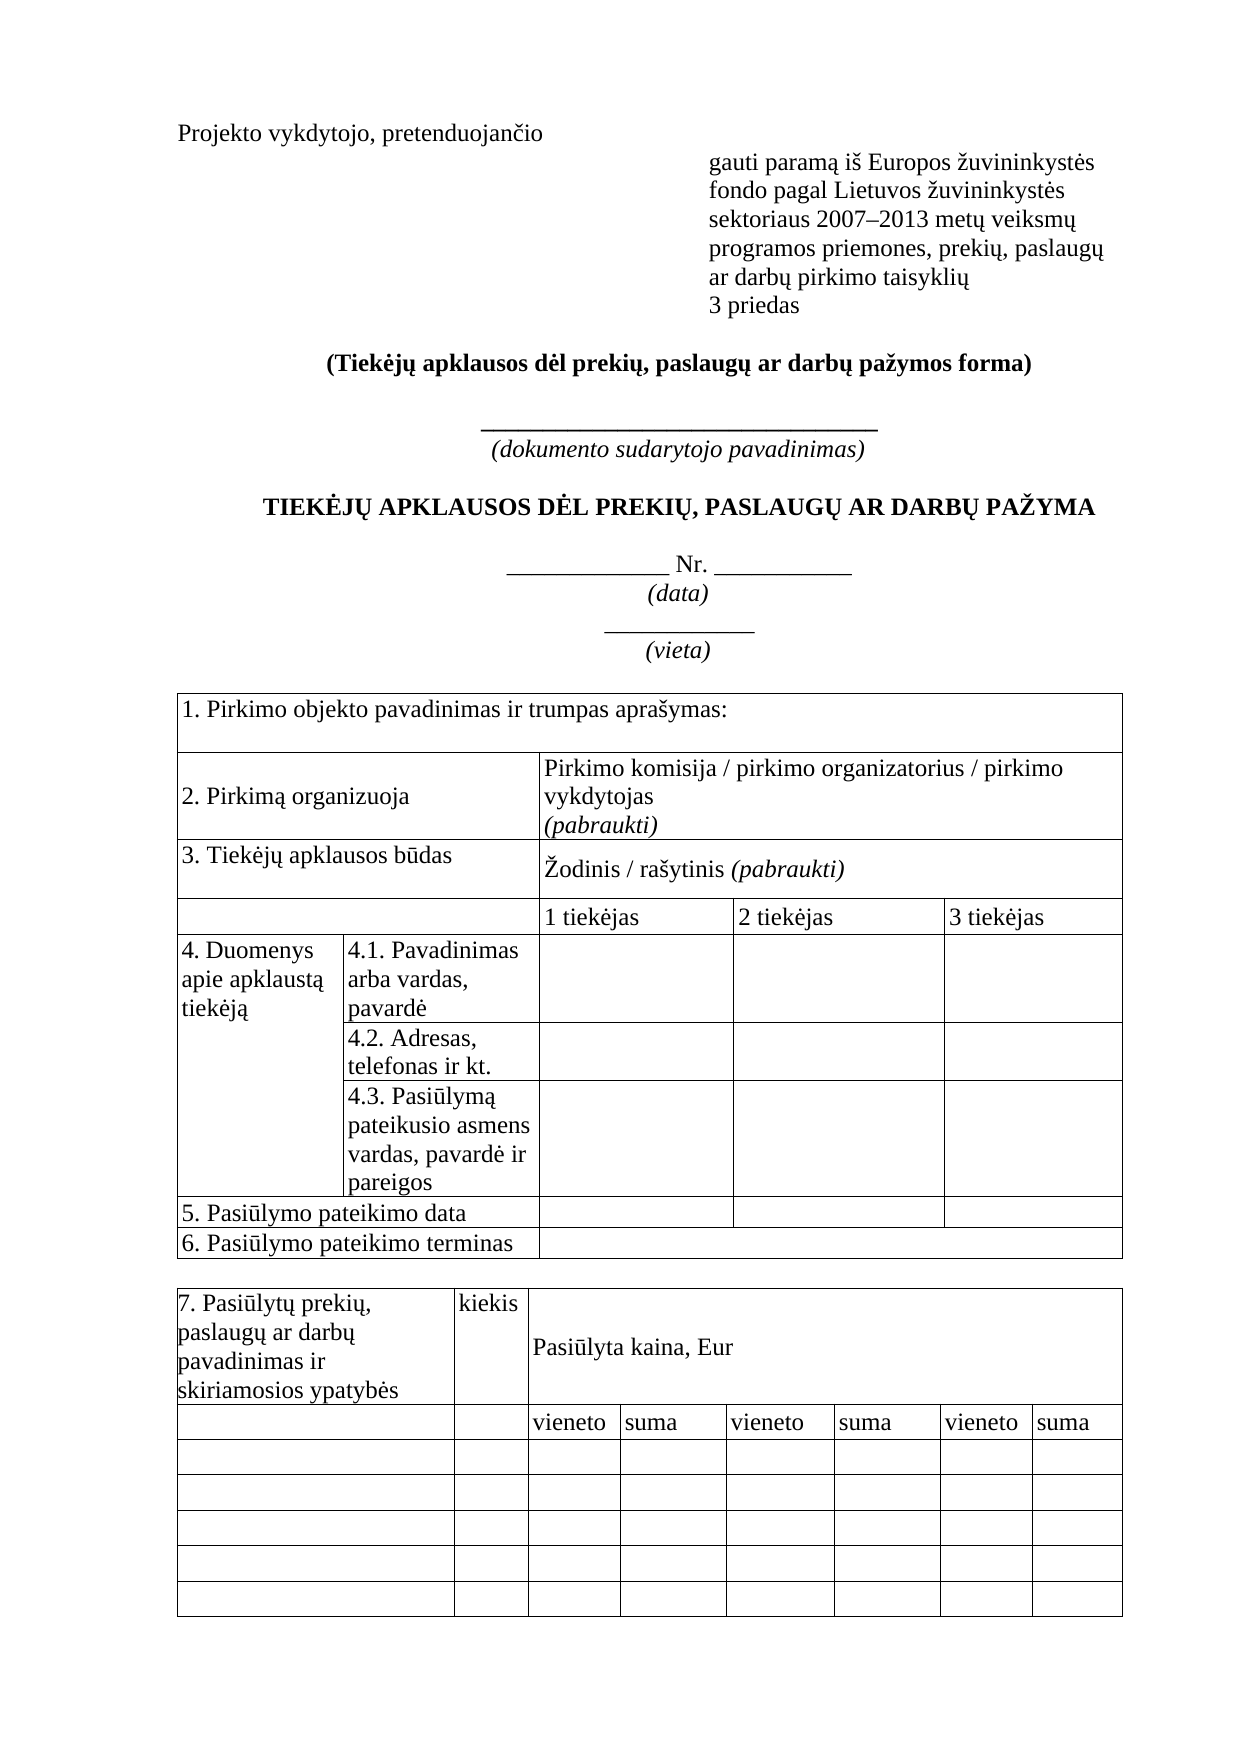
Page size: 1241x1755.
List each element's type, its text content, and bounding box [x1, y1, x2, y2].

table_cell [941, 1475, 1032, 1510]
table_cell [540, 1081, 733, 1196]
table_cell suma [835, 1405, 940, 1439]
table_cell [621, 1582, 726, 1616]
table_cell [734, 1023, 944, 1080]
text gauti paramą iš Europos žuvininkystės [177, 147, 1181, 176]
table_cell [941, 1582, 1032, 1616]
table_cell [529, 1582, 620, 1616]
table_cell [178, 1405, 454, 1439]
table_cell suma [1033, 1405, 1122, 1439]
table_cell [455, 1475, 528, 1510]
table_cell vieneto [529, 1405, 620, 1439]
table_cell [540, 1228, 1122, 1258]
table_cell 1 tiekėjas [540, 899, 733, 934]
table_cell [835, 1440, 940, 1474]
table_cell [529, 1475, 620, 1510]
table_cell 4.3. Pasiūlymą pateikusio asmens vardas, pavardė ir pareigos [344, 1081, 539, 1196]
table_cell 2. Pirkimą organizuoja [178, 753, 539, 839]
table_cell [941, 1440, 1032, 1474]
text Projekto vykdytojo, pretenduojančio [177, 118, 1181, 147]
text ar darbų pirkimo taisyklių [177, 262, 1181, 291]
table_cell [540, 935, 733, 1022]
text (Tiekėjų apklausos dėl prekių, paslaugų ar darbų pažymos forma) [177, 348, 1181, 377]
table_cell [455, 1582, 528, 1616]
text ____________ [177, 607, 1181, 636]
text sektoriaus 2007–2013 metų veiksmų [177, 204, 1181, 233]
table_cell [178, 1440, 454, 1474]
table_cell [835, 1582, 940, 1616]
table_cell 6. Pasiūlymo pateikimo terminas [178, 1228, 539, 1258]
table_cell [455, 1405, 528, 1439]
table_cell [621, 1546, 726, 1581]
table_cell [621, 1440, 726, 1474]
table_cell [945, 1023, 1122, 1080]
table_cell 2 tiekėjas [734, 899, 944, 934]
table_cell [835, 1546, 940, 1581]
table_cell [455, 1440, 528, 1474]
table_cell [727, 1511, 834, 1545]
table_cell [1033, 1475, 1122, 1510]
table_cell [1033, 1440, 1122, 1474]
table_cell [734, 1197, 944, 1227]
table_cell [529, 1440, 620, 1474]
table_cell 4. Duomenys apie apklaustą tiekėją [178, 935, 343, 1196]
text fondo pagal Lietuvos žuvininkystės [177, 176, 1181, 204]
table_cell [621, 1511, 726, 1545]
table_cell 4.1. Pavadinimas arba vardas, pavardė [344, 935, 539, 1022]
table_cell [945, 1197, 1122, 1227]
table_cell [727, 1546, 834, 1581]
table_cell [835, 1475, 940, 1510]
table_cell suma [621, 1405, 726, 1439]
text TIEKĖJŲ APKLAUSOS DĖL PREKIŲ, PASLAUGŲ AR DARBŲ PAŽYMA [177, 492, 1181, 521]
table_cell [734, 935, 944, 1022]
table_cell [455, 1546, 528, 1581]
table_cell [1033, 1582, 1122, 1616]
text (dokumento sudarytojo pavadinimas) [177, 434, 1181, 463]
table_cell [734, 1081, 944, 1196]
table_cell [941, 1511, 1032, 1545]
table_cell [455, 1511, 528, 1545]
table_header Pasiūlyta kaina, Eur [529, 1289, 1122, 1403]
text (vieta) [177, 636, 1181, 664]
table_cell [835, 1511, 940, 1545]
table_cell [1033, 1546, 1122, 1581]
table_header 1. Pirkimo objekto pavadinimas ir trumpas aprašymas: [178, 694, 1122, 752]
text 3 priedas [177, 291, 1181, 319]
table_cell 3. Tiekėjų apklausos būdas [178, 840, 539, 897]
table_cell [178, 1475, 454, 1510]
text (data) [177, 578, 1181, 607]
table_cell [727, 1582, 834, 1616]
table_cell [540, 1023, 733, 1080]
table_cell 3 tiekėjas [945, 899, 1122, 934]
table_cell [178, 1511, 454, 1545]
table_cell vieneto [941, 1405, 1032, 1439]
table_cell [727, 1440, 834, 1474]
text _____________ Nr. ___________ [177, 549, 1181, 578]
table_cell [540, 1197, 733, 1227]
table_cell [529, 1546, 620, 1581]
table_cell [178, 1546, 454, 1581]
table_cell [727, 1475, 834, 1510]
text programos priemones, prekių, paslaugų [177, 233, 1181, 262]
table_cell Žodinis / rašytinis (pabraukti) [540, 840, 1122, 897]
table_cell [621, 1475, 726, 1510]
table_cell [941, 1546, 1032, 1581]
table_cell [178, 899, 539, 934]
table_cell 4.2. Adresas, telefonas ir kt. [344, 1023, 539, 1080]
table_cell [529, 1511, 620, 1545]
table_cell [945, 1081, 1122, 1196]
table_cell [945, 935, 1122, 1022]
table_cell 5. Pasiūlymo pateikimo data [178, 1197, 539, 1227]
table_cell vieneto [727, 1405, 834, 1439]
table_cell [1033, 1511, 1122, 1545]
table_header kiekis [455, 1289, 528, 1403]
table_cell Pirkimo komisija / pirkimo organizatorius / pirkimo vykdytojas (pabraukti) [540, 753, 1122, 839]
text ________________________________ [177, 406, 1181, 434]
table_cell [178, 1582, 454, 1616]
table_header 7. Pasiūlytų prekių, paslaugų ar darbų pavadinimas ir skiriamosios ypatybės [178, 1289, 454, 1403]
